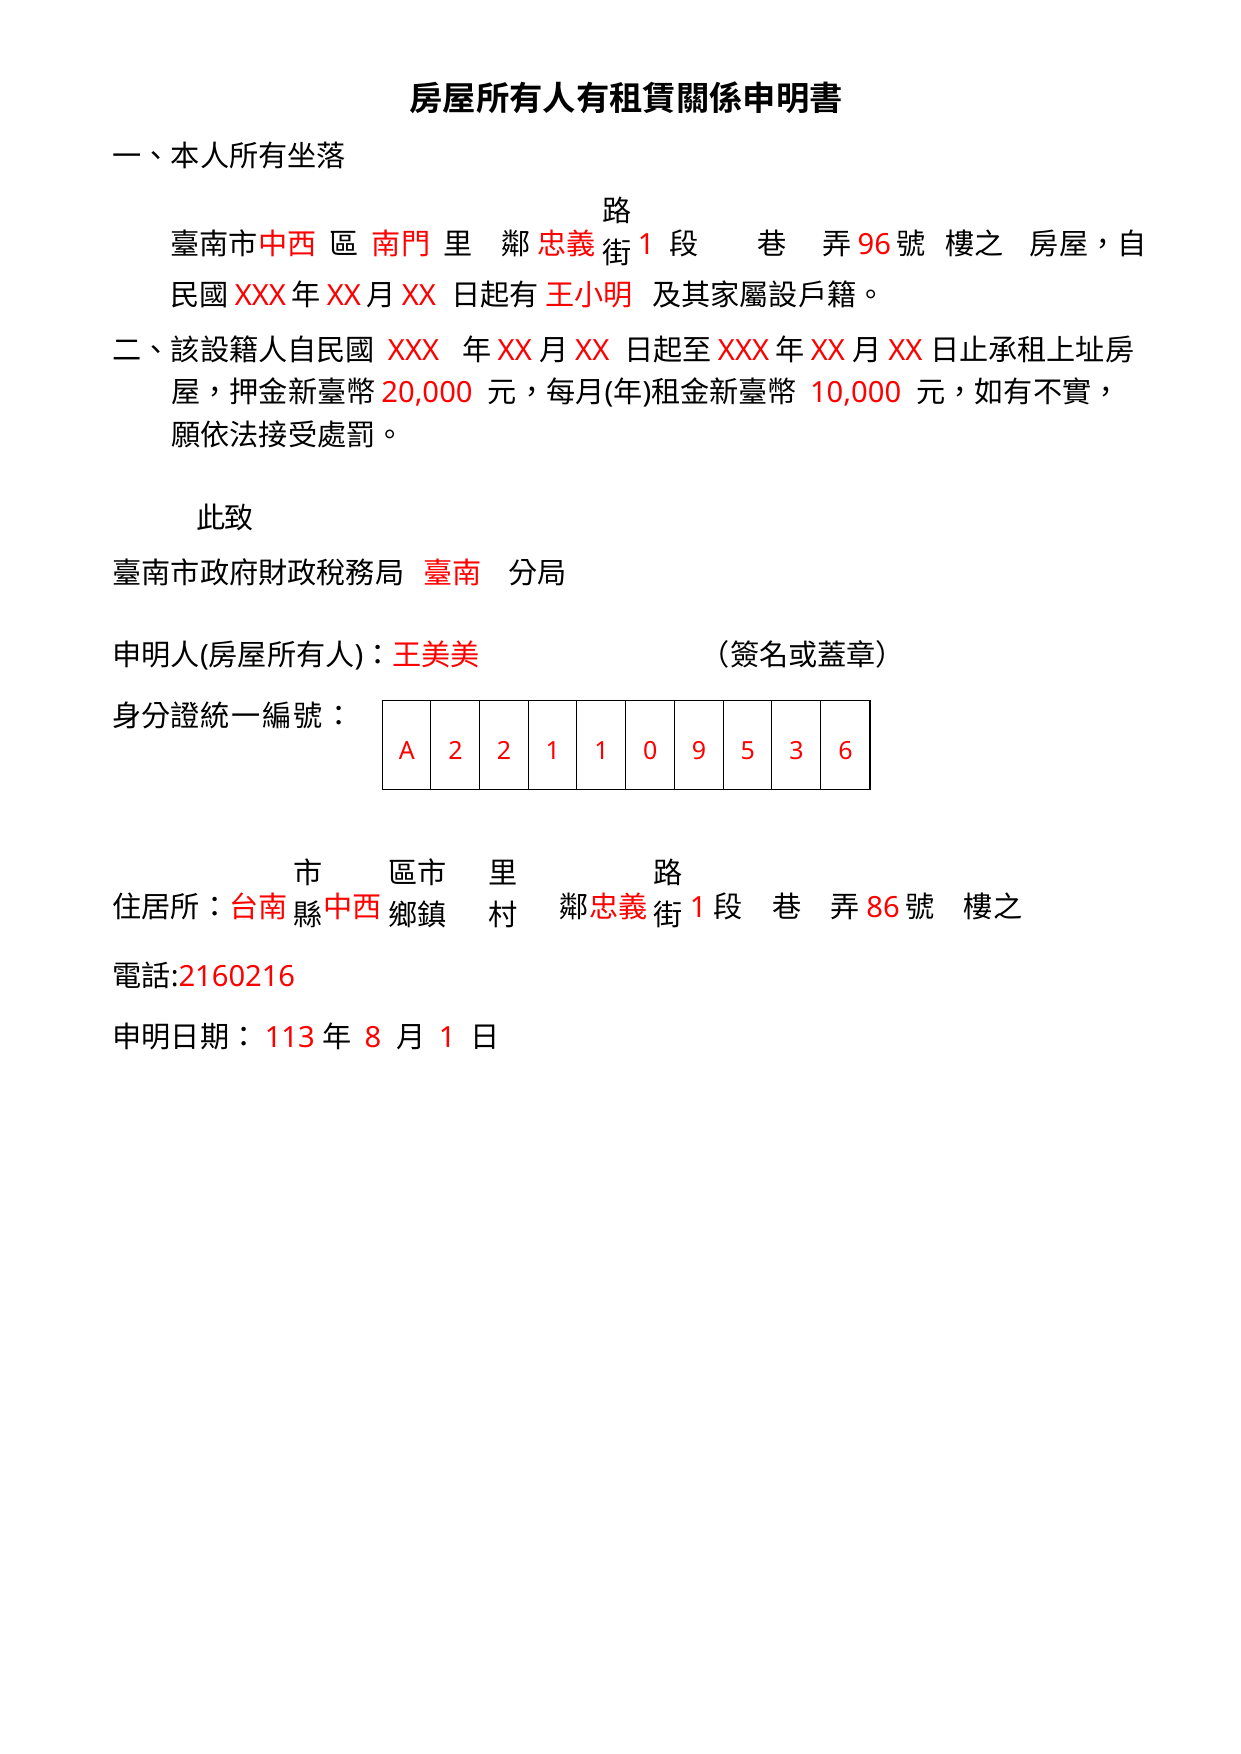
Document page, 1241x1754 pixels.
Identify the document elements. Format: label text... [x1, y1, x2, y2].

table_header A [383, 701, 430, 789]
text 申明人(房屋所有人)：王美美 （簽名或蓋章） [112, 631, 1140, 674]
table_header 6 [821, 701, 869, 789]
table_header 2 [431, 701, 479, 789]
text 申明日期： 113 年 8 月 1 日 [112, 1014, 1140, 1056]
table_header 5 [724, 701, 771, 789]
table_header 1 [529, 701, 576, 789]
text 臺南市中西 區 南門 里 鄰 忠義 路街 1 段 巷 弄 96號 樓之 房屋，自民國XXX年XX月XX 日起有 王小明 及其家屬設戶籍。 [170, 187, 1163, 314]
table_header 2 [480, 701, 528, 789]
text 二、該設籍人自民國 XXX 年 XX 月 XX 日起至XXX年 XX 月 XX 日止承租上址房屋，押金新臺幣20,000 元，每月(年)租金新臺幣 10,000 元，如有不實，願依法接受處罰。 [112, 327, 1140, 454]
table_header 3 [772, 701, 820, 789]
text 電話:2160216 [112, 953, 1140, 995]
text 一、本人所有坐落 [112, 132, 1061, 174]
table_header 0 [626, 701, 674, 789]
text 住居所：台南 市縣中西 區市鄉鎮 里村 鄰忠義 路街 1 段 巷 弄 86號 樓之 [112, 849, 1140, 934]
table_header 9 [675, 701, 723, 789]
text 此致 [112, 495, 1140, 537]
text 身分證統一編號： [112, 692, 1140, 735]
text 臺南市政府財政稅務局 臺南 分局 [112, 549, 1140, 592]
table_header 1 [577, 701, 625, 789]
text 房屋所有人有租賃關係申明書 [112, 72, 1140, 120]
